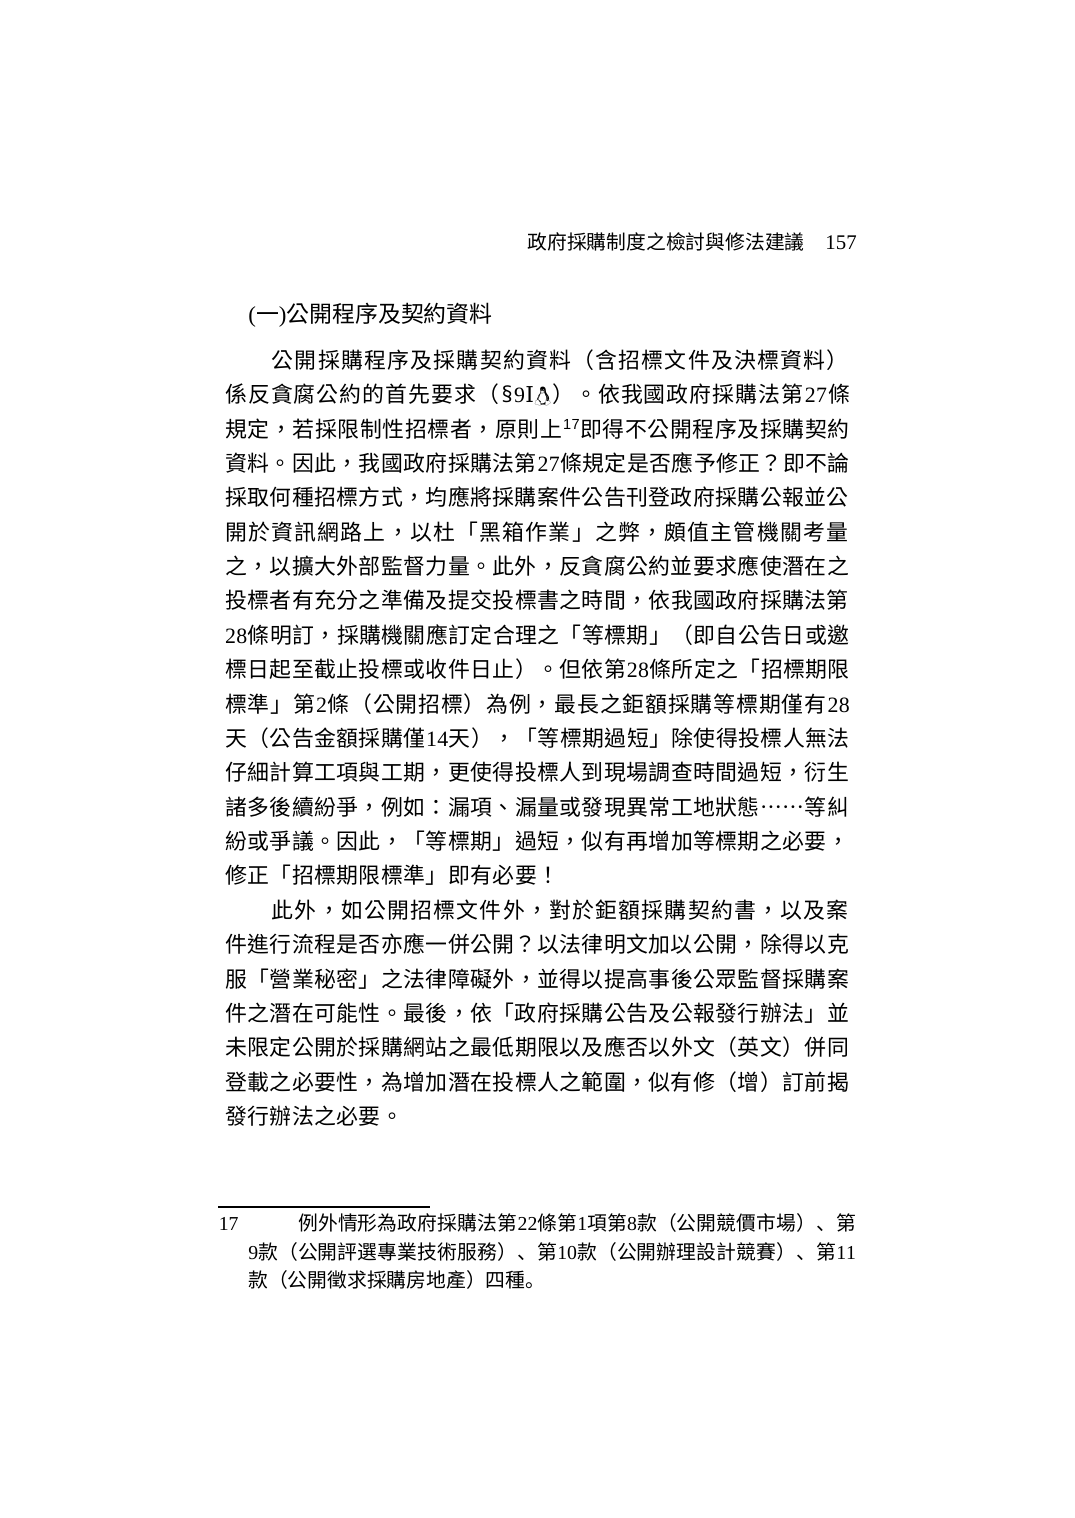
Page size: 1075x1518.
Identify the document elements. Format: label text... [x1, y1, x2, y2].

text (一)公開程序及契約資料 [248, 295, 850, 329]
text 公開採購程序及採購契約資料（含招標文件及決標資料）係反貪腐公約的首先要求（§9Ⅰ）。依我國政府採購法第27條規定，若採限制性招標者，原則上即得不公開程序及採購契約資料。因此，我國政府採購法第27條規定是否應予修正？即不論採取何種招標方式，均應將採購案件公告刊登政府採購公報並公開於資訊網路上，以杜「黑箱作業」之弊，頗值主管機關考量之，以擴大外部監督力量。此外，反貪腐公約並要求應使潛在之投標者有充分之準備及提交投標書之時間，依我國政府採購法第28條明訂，採購機關應訂定合理之「等標期」（即自公告日或邀標日起至截止投標或收件日止）。但依第28條所定之「招標期限標準」第2條（公開招標）為例，最長之鉅額採購等標期僅有28天（公告金額採購僅14天），「等標期過短」除使得投標人無法仔細計算工項與工期，更使得投標人到現場調查時間過短，衍生諸多後續紛爭，例如：漏項、漏量或發現異常工地狀態……等糾紛或爭議。因此，「等標期」過短，似有再增加等標期之必要，修正「招標期限標準」即有必要！ [225, 340, 850, 890]
text 例外情形為政府採購法第22條第1項第8款（公開競價市場）、第9款（公開評選專業技術服務）、第10款（公開辦理設計競賽）、第11款（公開徵求採購房地產）四種。 [218, 1207, 856, 1293]
text 此外，如公開招標文件外，對於鉅額採購契約書，以及案件進行流程是否亦應一併公開？以法律明文加以公開，除得以克服「營業秘密」之法律障礙外，並得以提高事後公眾監督採購案件之潛在可能性。最後，依「政府採購公告及公報發行辦法」並未限定公開於採購網站之最低期限以及應否以外文（英文）併同登載之必要性，為增加潛在投標人之範圍，似有修（增）訂前揭發行辦法之必要。 [225, 890, 850, 1131]
